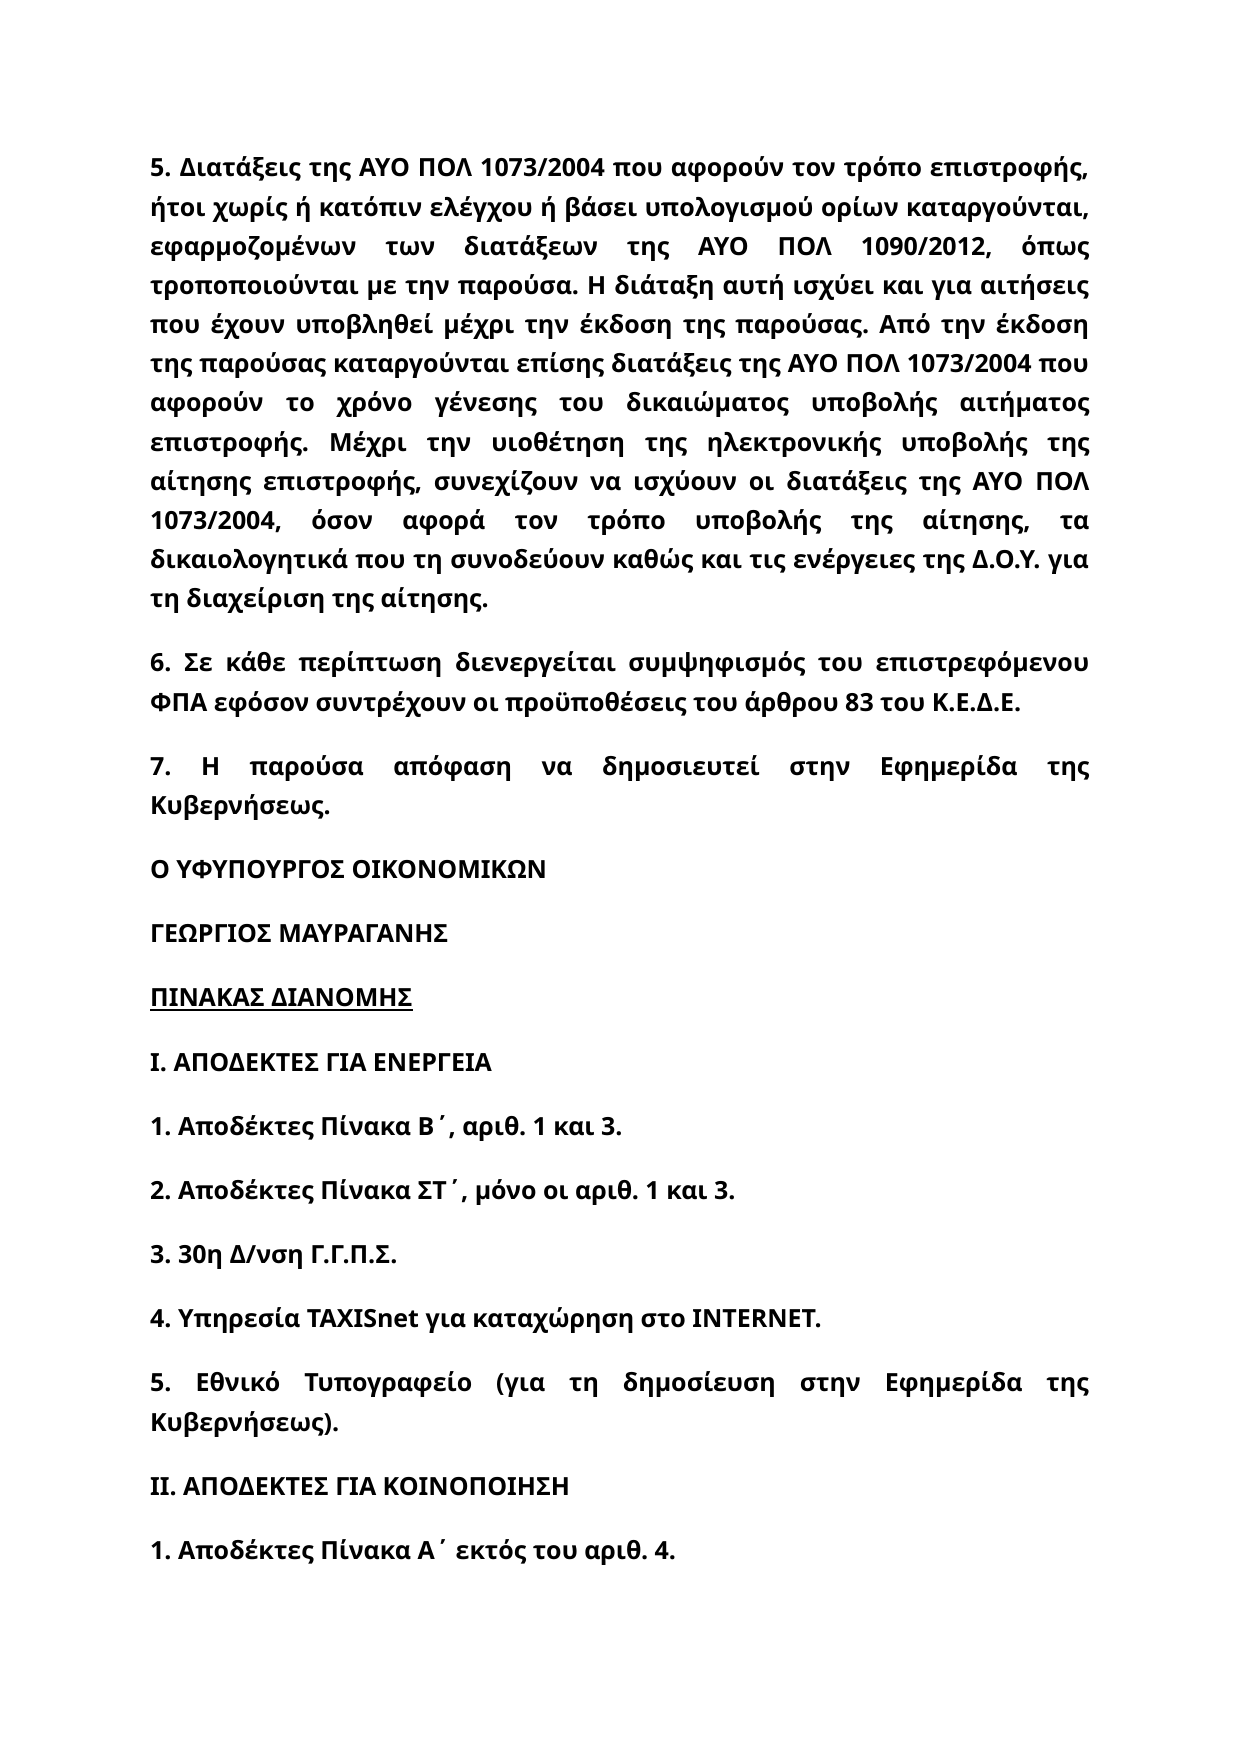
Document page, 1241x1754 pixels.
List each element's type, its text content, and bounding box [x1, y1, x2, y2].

text 7. Η παρούσα απόφαση να δημοσιευτεί στην Εφημερίδα της Κυβερνήσεως. [150, 748, 1090, 822]
text Ο ΥΦΥΠΟΥΡΓΟΣ ΟΙΚΟΝΟΜΙΚΩΝ [150, 852, 1090, 886]
text 1. Αποδέκτες Πίνακα Β΄, αριθ. 1 και 3. [150, 1108, 1090, 1142]
text 3. 30η Δ/νση Γ.Γ.Π.Σ. [150, 1237, 1090, 1271]
text 5. Διατάξεις της ΑΥΟ ΠΟΛ 1073/2004 που αφορούν τον τρόπο επιστροφής, ήτοι χωρίς ή κατόπιν ελέγχου ή βάσει υπολογισμού ορίων καταργούνται, εφαρμοζομένων των διατάξεων της ΑΥΟ ΠΟΛ 1090/2012, όπως τροποποιούνται με την παρούσα. Η διάταξη αυτή ισχύει και για αιτήσεις που έχουν υποβληθεί μέχρι την έκδοση της παρούσας. Από την έκδοση της παρούσας καταργούνται επίσης διατάξεις της ΑΥΟ ΠΟΛ 1073/2004 που αφορούν το χρόνο γένεσης του δικαιώματος υποβολής αιτήματος επιστροφής. Μέχρι την υιοθέτηση της ηλεκτρονικής υποβολής της αίτησης επιστροφής, συνεχίζουν να ισχύουν οι διατάξεις της ΑΥΟ ΠΟΛ 1073/2004, όσον αφορά τον τρόπο υποβολής της αίτησης, τα δικαιολογητικά που τη συνοδεύουν καθώς και τις ενέργειες της Δ.Ο.Υ. για τη διαχείριση της αίτησης. [150, 150, 1090, 615]
text Ι. ΑΠΟΔΕΚΤΕΣ ΓΙΑ ΕΝΕΡΓΕΙΑ [150, 1044, 1090, 1078]
text 6. Σε κάθε περίπτωση διενεργείται συμψηφισμός του επιστρεφόμενου ΦΠΑ εφόσον συντρέχουν οι προϋποθέσεις του άρθρου 83 του Κ.Ε.Δ.Ε. [150, 645, 1090, 718]
text 4. Υπηρεσία TAXISnet για καταχώρηση στο INTERNET. [150, 1301, 1090, 1335]
text 5. Εθνικό Τυπογραφείο (για τη δημοσίευση στην Εφημερίδα της Κυβερνήσεως). [150, 1365, 1090, 1438]
text 1. Αποδέκτες Πίνακα Α΄ εκτός του αριθ. 4. [150, 1532, 1090, 1567]
text 2. Αποδέκτες Πίνακα ΣΤ΄, μόνο οι αριθ. 1 και 3. [150, 1172, 1090, 1207]
text ΓΕΩΡΓΙΟΣ ΜΑΥΡΑΓΑΝΗΣ [150, 916, 1090, 950]
text ΙΙ. ΑΠΟΔΕΚΤΕΣ ΓΙΑ ΚΟΙΝΟΠΟΙΗΣΗ [150, 1468, 1090, 1502]
text ΠΙΝΑΚΑΣ ΔΙΑΝΟΜΗΣ [150, 980, 1090, 1014]
